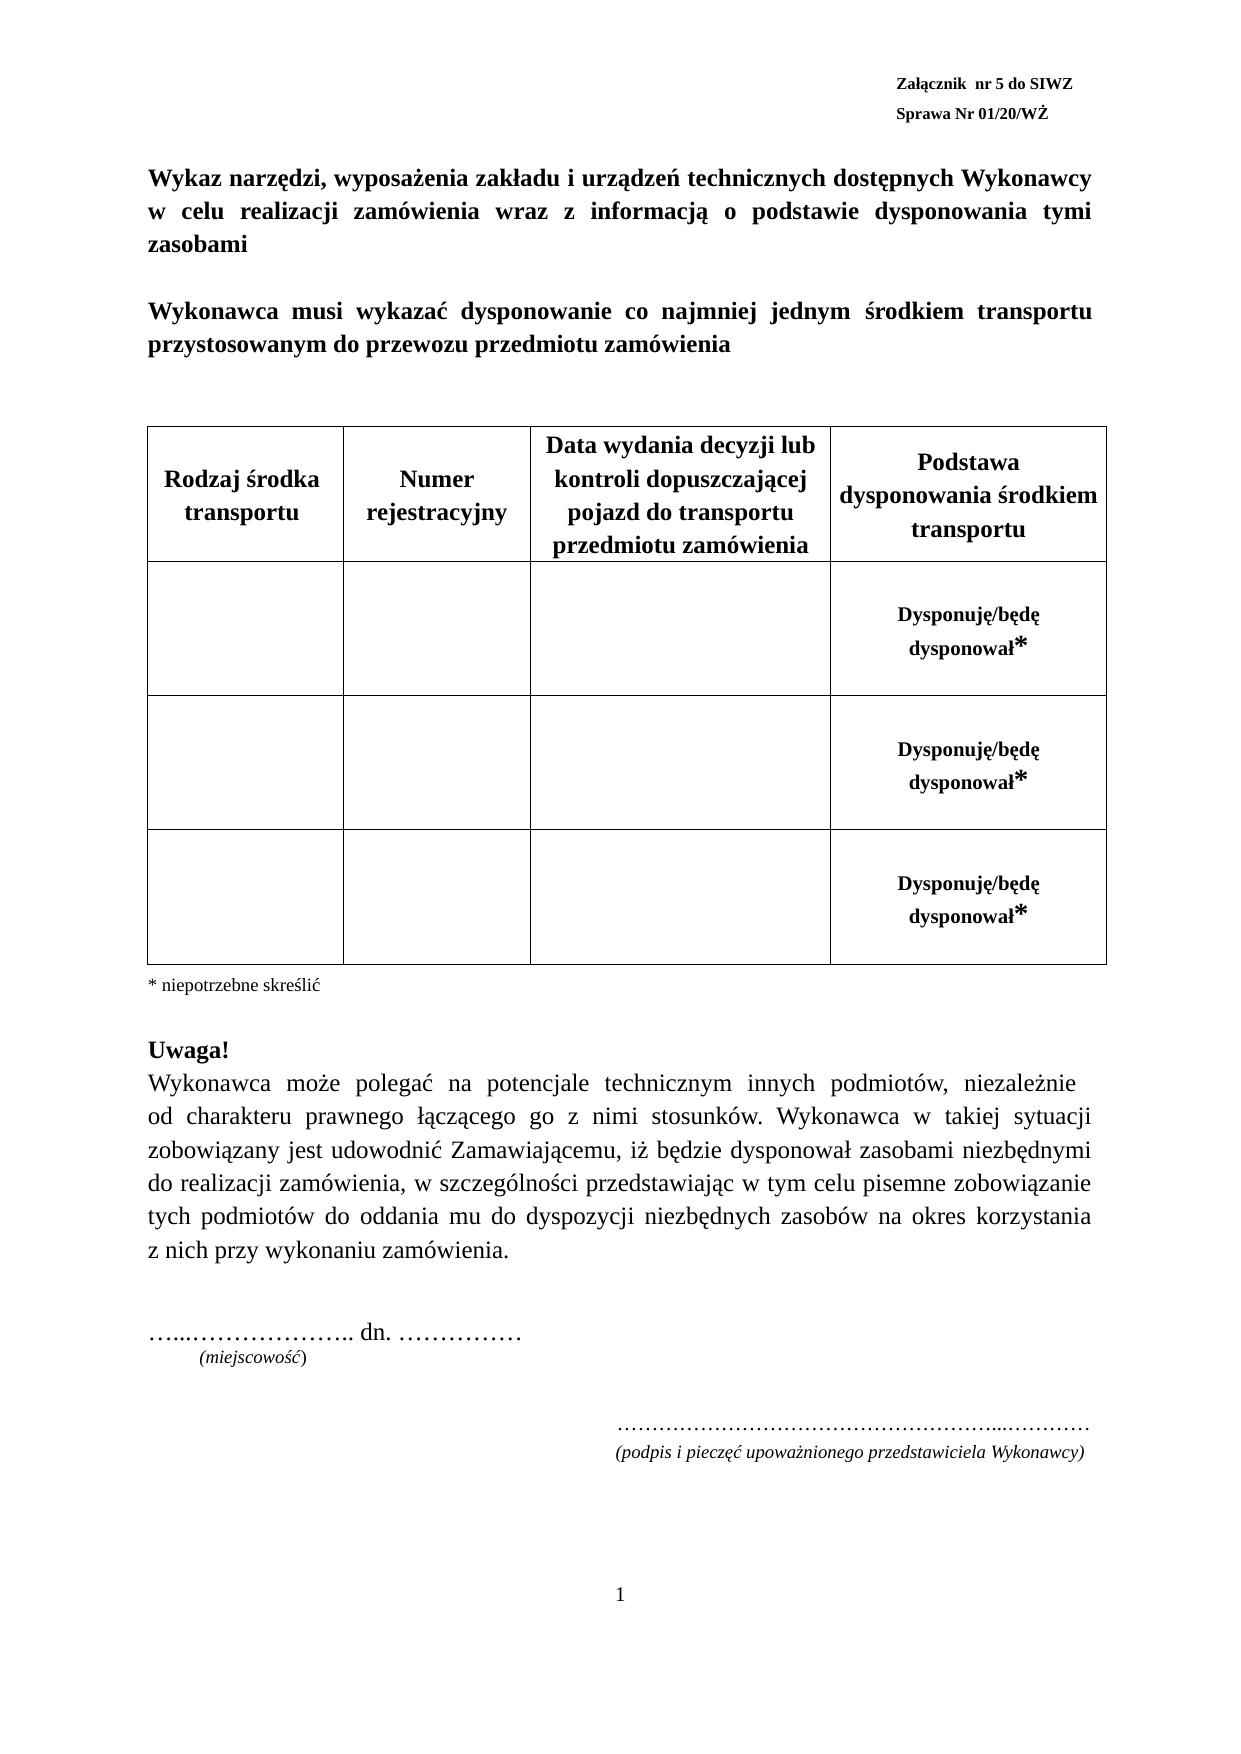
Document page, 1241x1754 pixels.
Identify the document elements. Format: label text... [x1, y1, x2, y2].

table_cell [531, 696, 830, 829]
table_cell [148, 830, 343, 964]
table_cell Dysponuję/będę dysponował* [831, 696, 1106, 829]
text Uwaga! [148, 1031, 1092, 1065]
table_cell [148, 696, 343, 829]
table_header Podstawa dysponowania środkiem transportu [831, 427, 1106, 561]
text ………………………………………………...………… [148, 1411, 1092, 1435]
table_header Data wydania decyzji lub kontroli dopuszczającej pojazd do transportu przedmiotu zamówienia [531, 427, 830, 561]
text Wykonawca musi wykazać dysponowanie co najmniej jednym środkiem transportu przystosowanym do przewozu przedmiotu zamówienia [148, 293, 1092, 359]
table_header Numer rejestracyjny [344, 427, 530, 561]
table_cell [344, 696, 530, 829]
table_cell [344, 562, 530, 695]
table_header Rodzaj środka transportu [148, 427, 343, 561]
table_cell Dysponuję/będę dysponował* [831, 562, 1106, 695]
text Wykonawca może polegać na potencjale technicznym innych podmiotów, niezależnie od charakteru prawnego łączącego go z nimi stosunków. Wykonawca w takiej sytuacji zobowiązany jest udowodnić Zamawiającemu, iż będzie dysponował zasobami niezbędnymi do realizacji zamówienia, w szczególności przedstawiając w tym celu pisemne zobowiązanie tych podmiotów do oddania mu do dyspozycji niezbędnych zasobów na okres korzystania z nich przy wykonaniu zamówienia. [148, 1065, 1092, 1265]
table_cell [531, 830, 830, 964]
text Sprawa Nr 01/20/WŻ [896, 93, 1092, 126]
text Wykaz narzędzi, wyposażenia zakładu i urządzeń technicznych dostępnych Wykonawcy w celu realizacji zamówienia wraz z informacją o podstawie dysponowania tymi zasobami [148, 159, 1092, 259]
text (miejscowość) [148, 1346, 1092, 1368]
text Załącznik nr 5 do SIWZ [896, 74, 1092, 93]
text …...……………….. dn. …………… [148, 1317, 1092, 1346]
table_cell Dysponuję/będę dysponował* [831, 830, 1106, 964]
text (podpis i pieczęć upoważnionego przedstawiciela Wykonawcy) [148, 1435, 1092, 1464]
table_cell [344, 830, 530, 964]
text * niepotrzebne skreślić [148, 965, 1092, 998]
table_cell [148, 562, 343, 695]
table_cell [531, 562, 830, 695]
